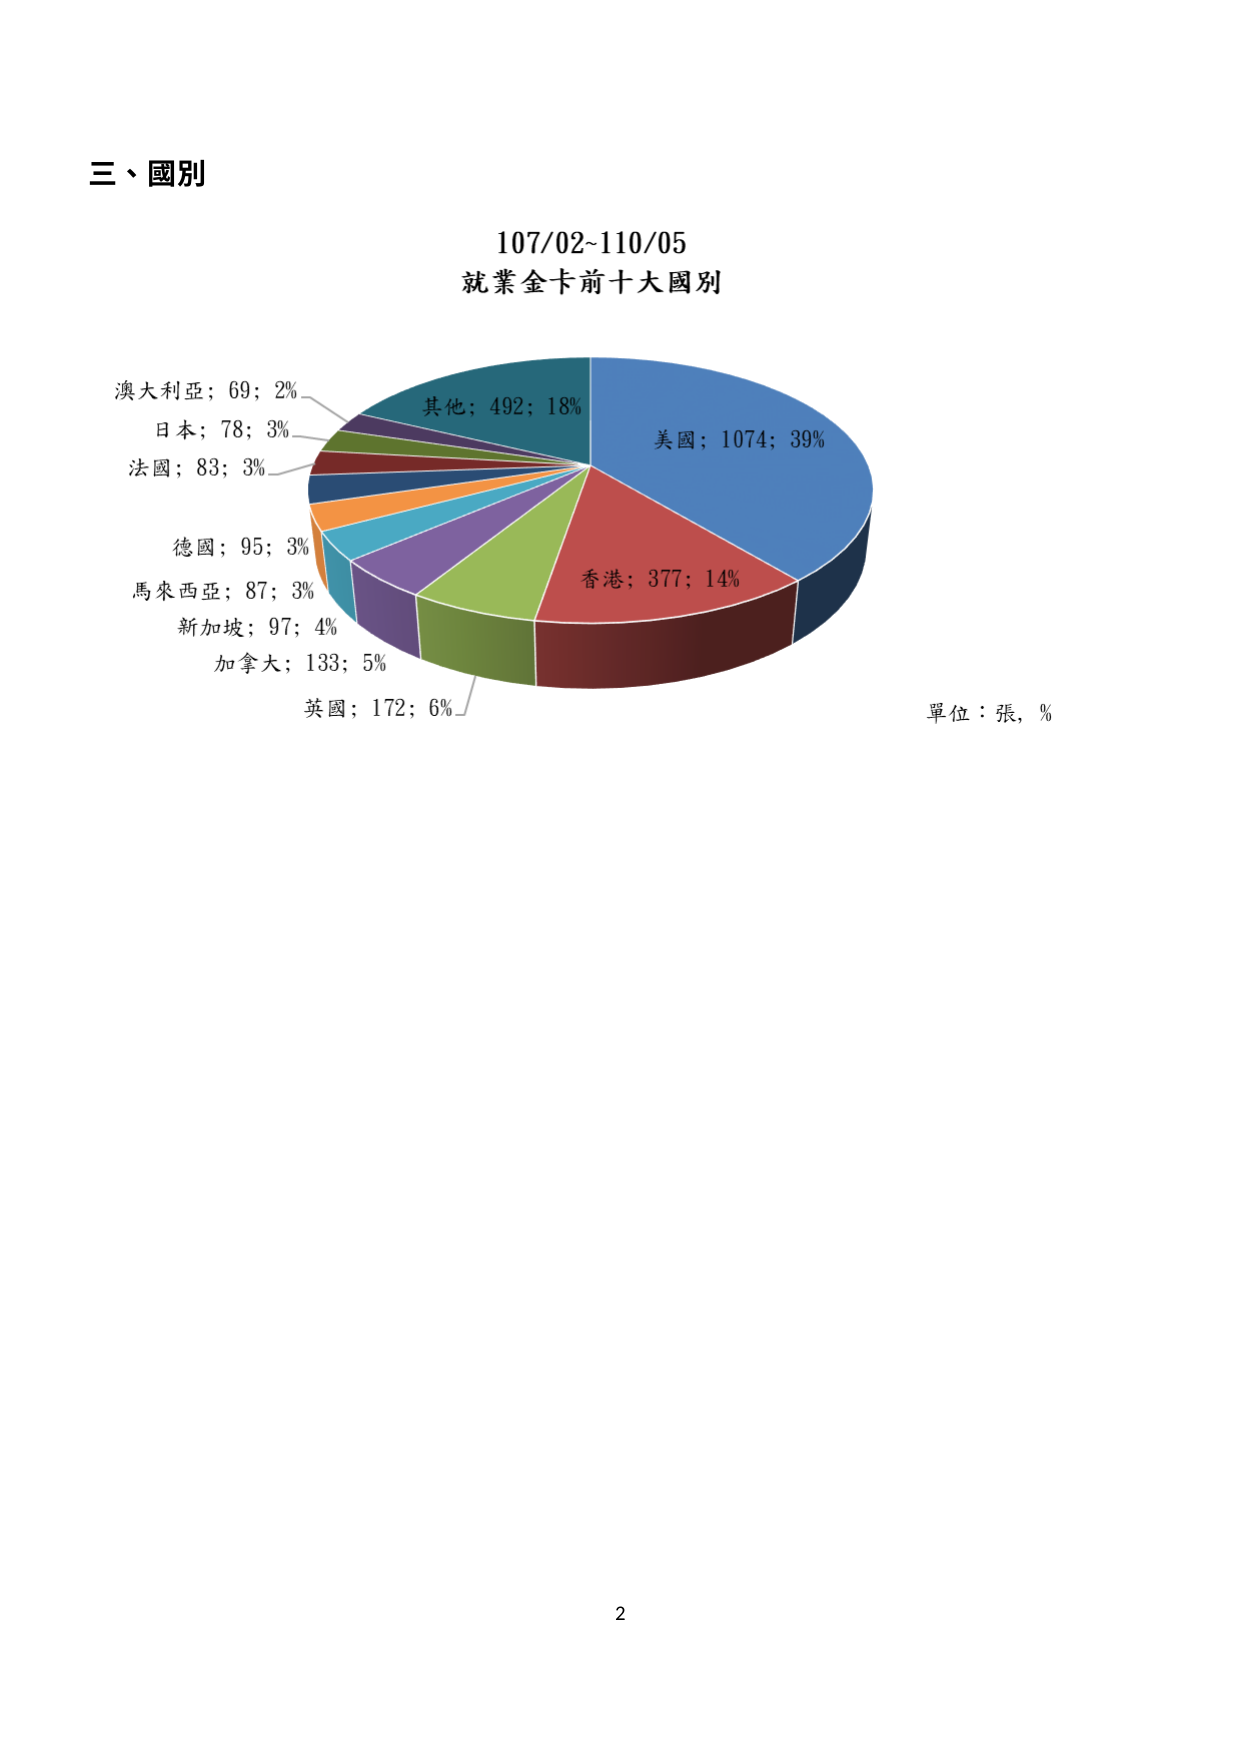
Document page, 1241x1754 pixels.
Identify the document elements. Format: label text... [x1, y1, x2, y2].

picture [88, 208, 1093, 745]
list 國別 [88, 128, 1122, 203]
